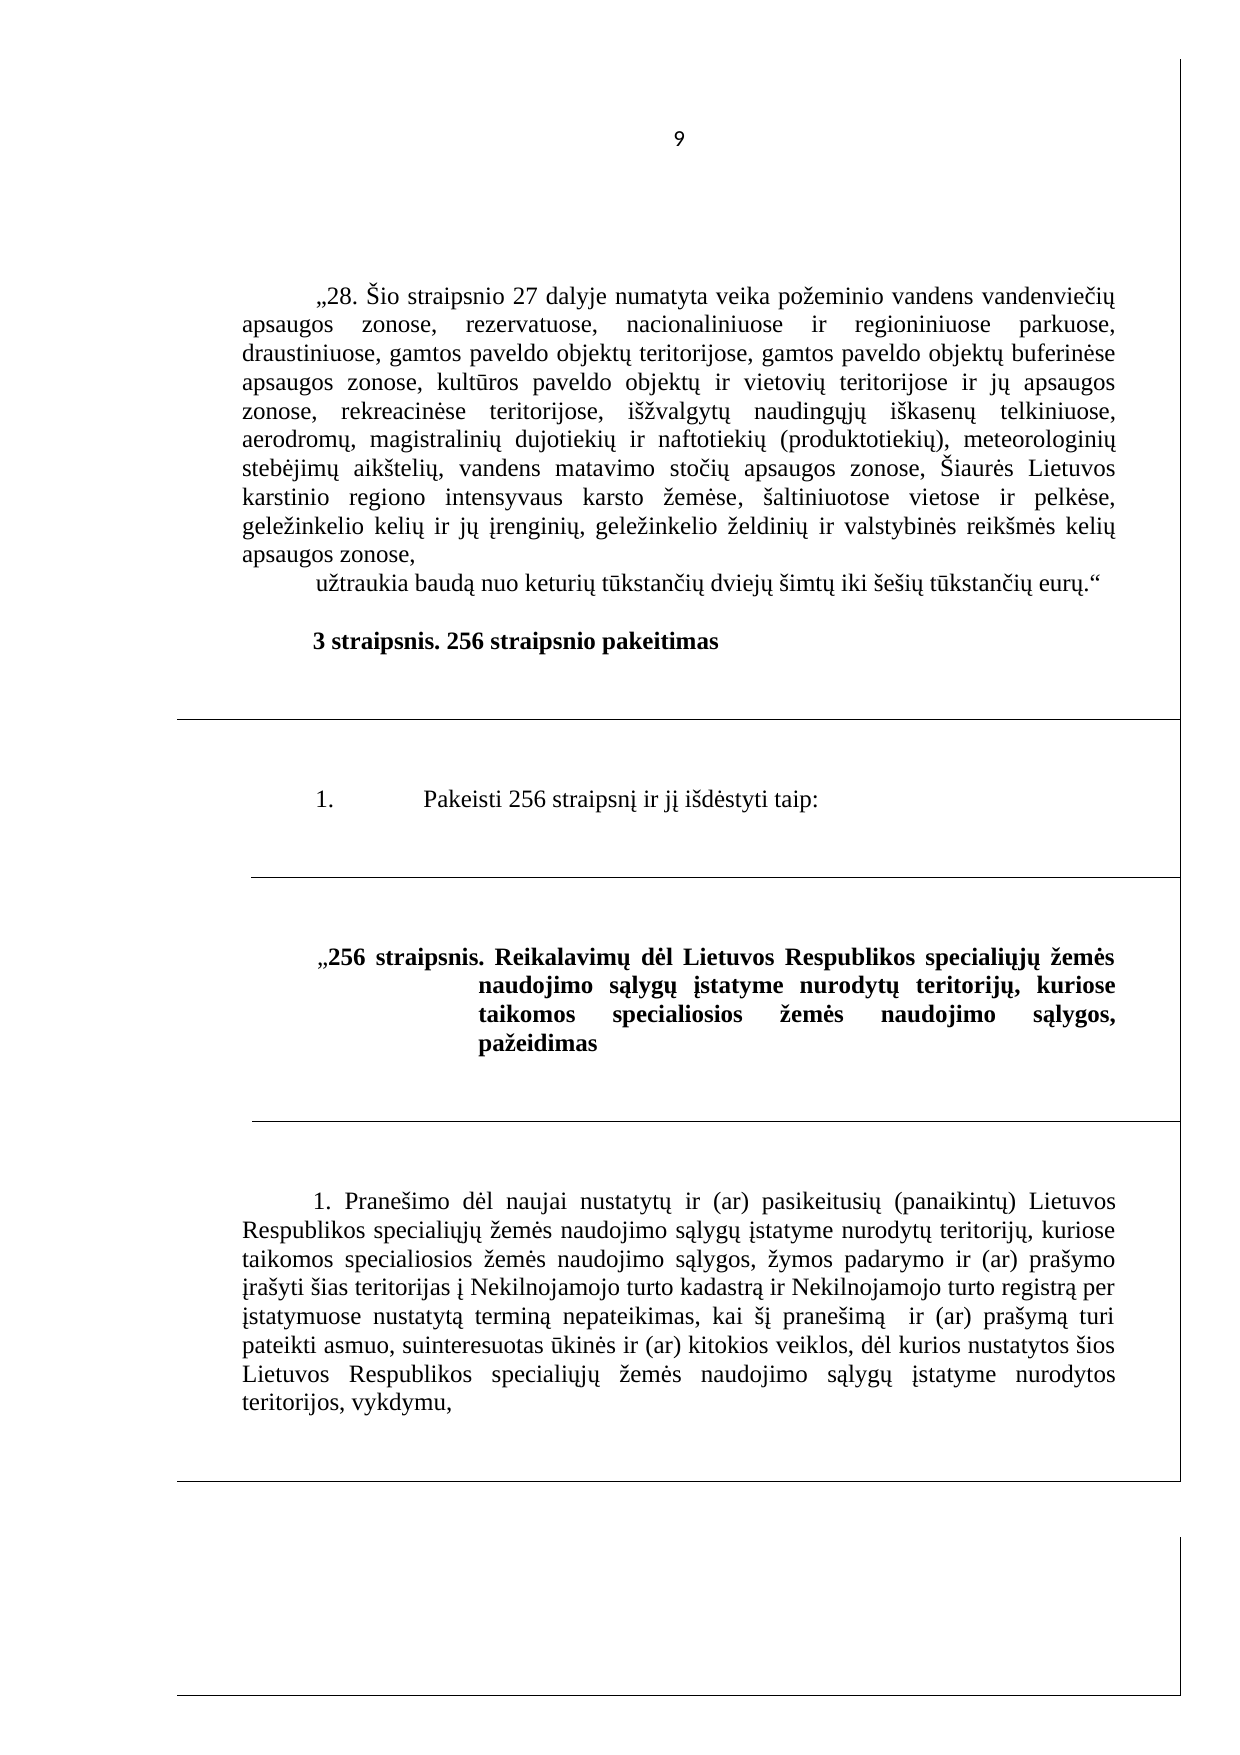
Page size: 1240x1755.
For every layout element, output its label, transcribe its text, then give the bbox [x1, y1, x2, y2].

text užtraukia baudą nuo keturių tūkstančių dviejų šimtų iki šešių tūkstančių eurų.“ [177, 568, 1180, 597]
text „256 straipsnis. Reikalavimų dėl Lietuvos Respublikos specialiųjų žemės naudojimo sąlygų įstatyme nurodytų teritorijų, kuriose taikomos specialiosios žemės naudojimo sąlygos, pažeidimas [252, 877, 1180, 1121]
text 3 straipsnis. 256 straipsnio pakeitimas [177, 626, 1180, 719]
text 1. Pranešimo dėl naujai nustatytų ir (ar) pasikeitusių (panaikintų) Lietuvos Respublikos specialiųjų žemės naudojimo sąlygų įstatyme nurodytų teritorijų, kuriose taikomos specialiosios žemės naudojimo sąlygos, žymos padarymo ir (ar) prašymo įrašyti šias teritorijas į Nekilnojamojo turto kadastrą ir Nekilnojamojo turto registrą per įstatymuose nustatytą terminą nepateikimas, kai šį pranešimą ir (ar) prašymą turi pateikti asmuo, suinteresuotas ūkinės ir (ar) kitokios veiklos, dėl kurios nustatytos šios Lietuvos Respublikos specialiųjų žemės naudojimo sąlygų įstatyme nurodytos teritorijos, vykdymu, [177, 1121, 1180, 1481]
text „28. Šio straipsnio 27 dalyje numatyta veika požeminio vandens vandenviečių apsaugos zonose, rezervatuose, nacionaliniuose ir regioniniuose parkuose, draustiniuose, gamtos paveldo objektų teritorijose, gamtos paveldo objektų buferinėse apsaugos zonose, kultūros paveldo objektų ir vietovių teritorijose ir jų apsaugos zonose, rekreacinėse teritorijose, išžvalgytų naudingųjų iškasenų telkiniuose, aerodromų, magistralinių dujotiekių ir naftotiekių (produktotiekių), meteorologinių stebėjimų aikštelių, vandens matavimo stočių apsaugos zonose, Šiaurės Lietuvos karstinio regiono intensyvaus karsto žemėse, šaltiniuotose vietose ir pelkėse, geležinkelio kelių ir jų įrenginių, geležinkelio želdinių ir valstybinės reikšmės kelių apsaugos zonose, [177, 216, 1180, 568]
text 1. Pakeisti 256 straipsnį ir jį išdėstyti taip: [251, 719, 1180, 877]
